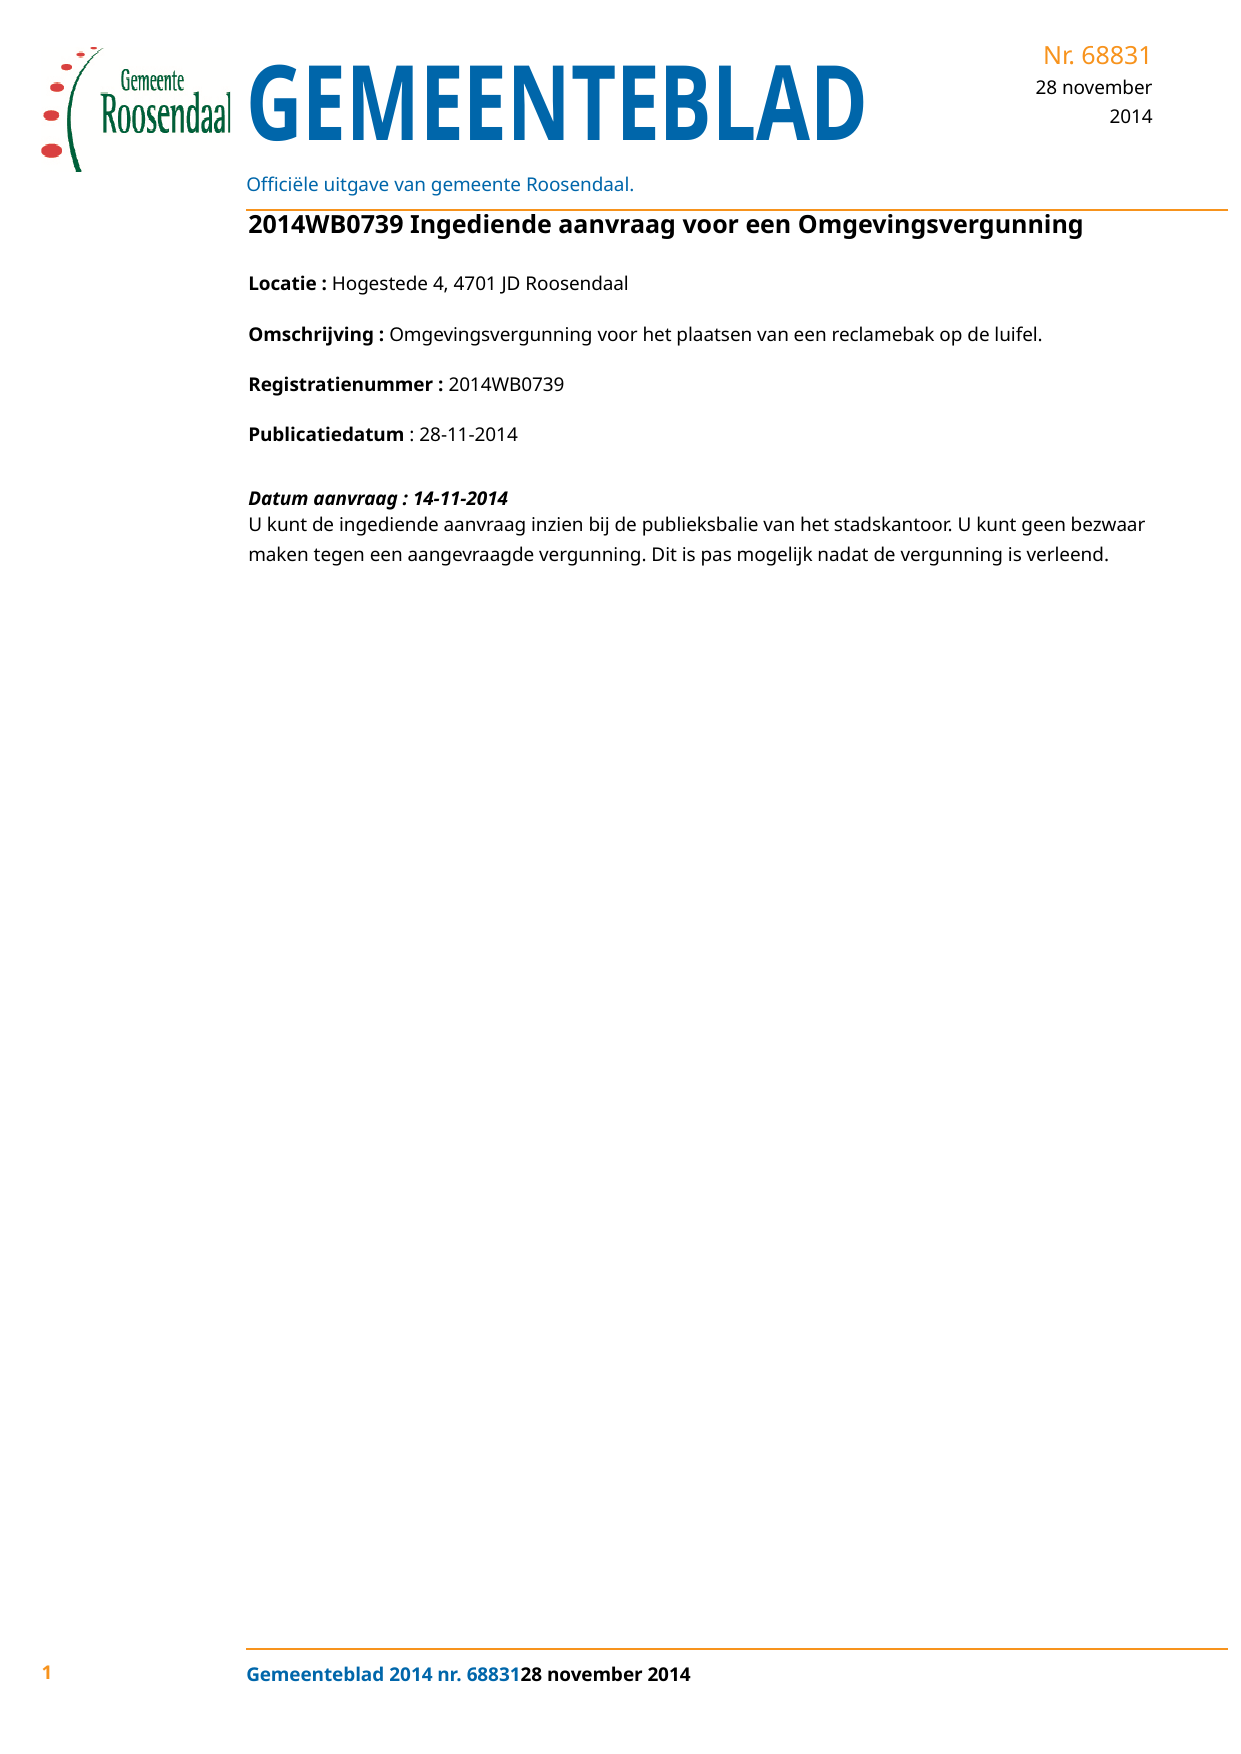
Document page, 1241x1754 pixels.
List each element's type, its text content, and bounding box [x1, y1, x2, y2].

text Registratienummer : 2014WB0739 [248, 371, 1152, 397]
picture [41, 47, 231, 172]
text Omschrijving : Omgevingsvergunning voor het plaatsen van een reclamebak op de luifel. [248, 321, 1152, 346]
text U kunt de ingediende aanvraag inzien bij de publieksbalie van het stadskantoor. U kunt geen bezwaar maken tegen een aangevraagde vergunning. Dit is pas mogelijk nadat de vergunning is verleend. [248, 511, 1152, 567]
text Publicatiedatum : 28-11-2014 [248, 422, 1152, 447]
text 2014WB0739 Ingediende aanvraag voor een Omgevingsvergunning [248, 211, 1152, 241]
text Datum aanvraag : 14-11-2014 [248, 486, 1152, 511]
text Locatie : Hogestede 4, 4701 JD Roosendaal [248, 270, 1152, 296]
